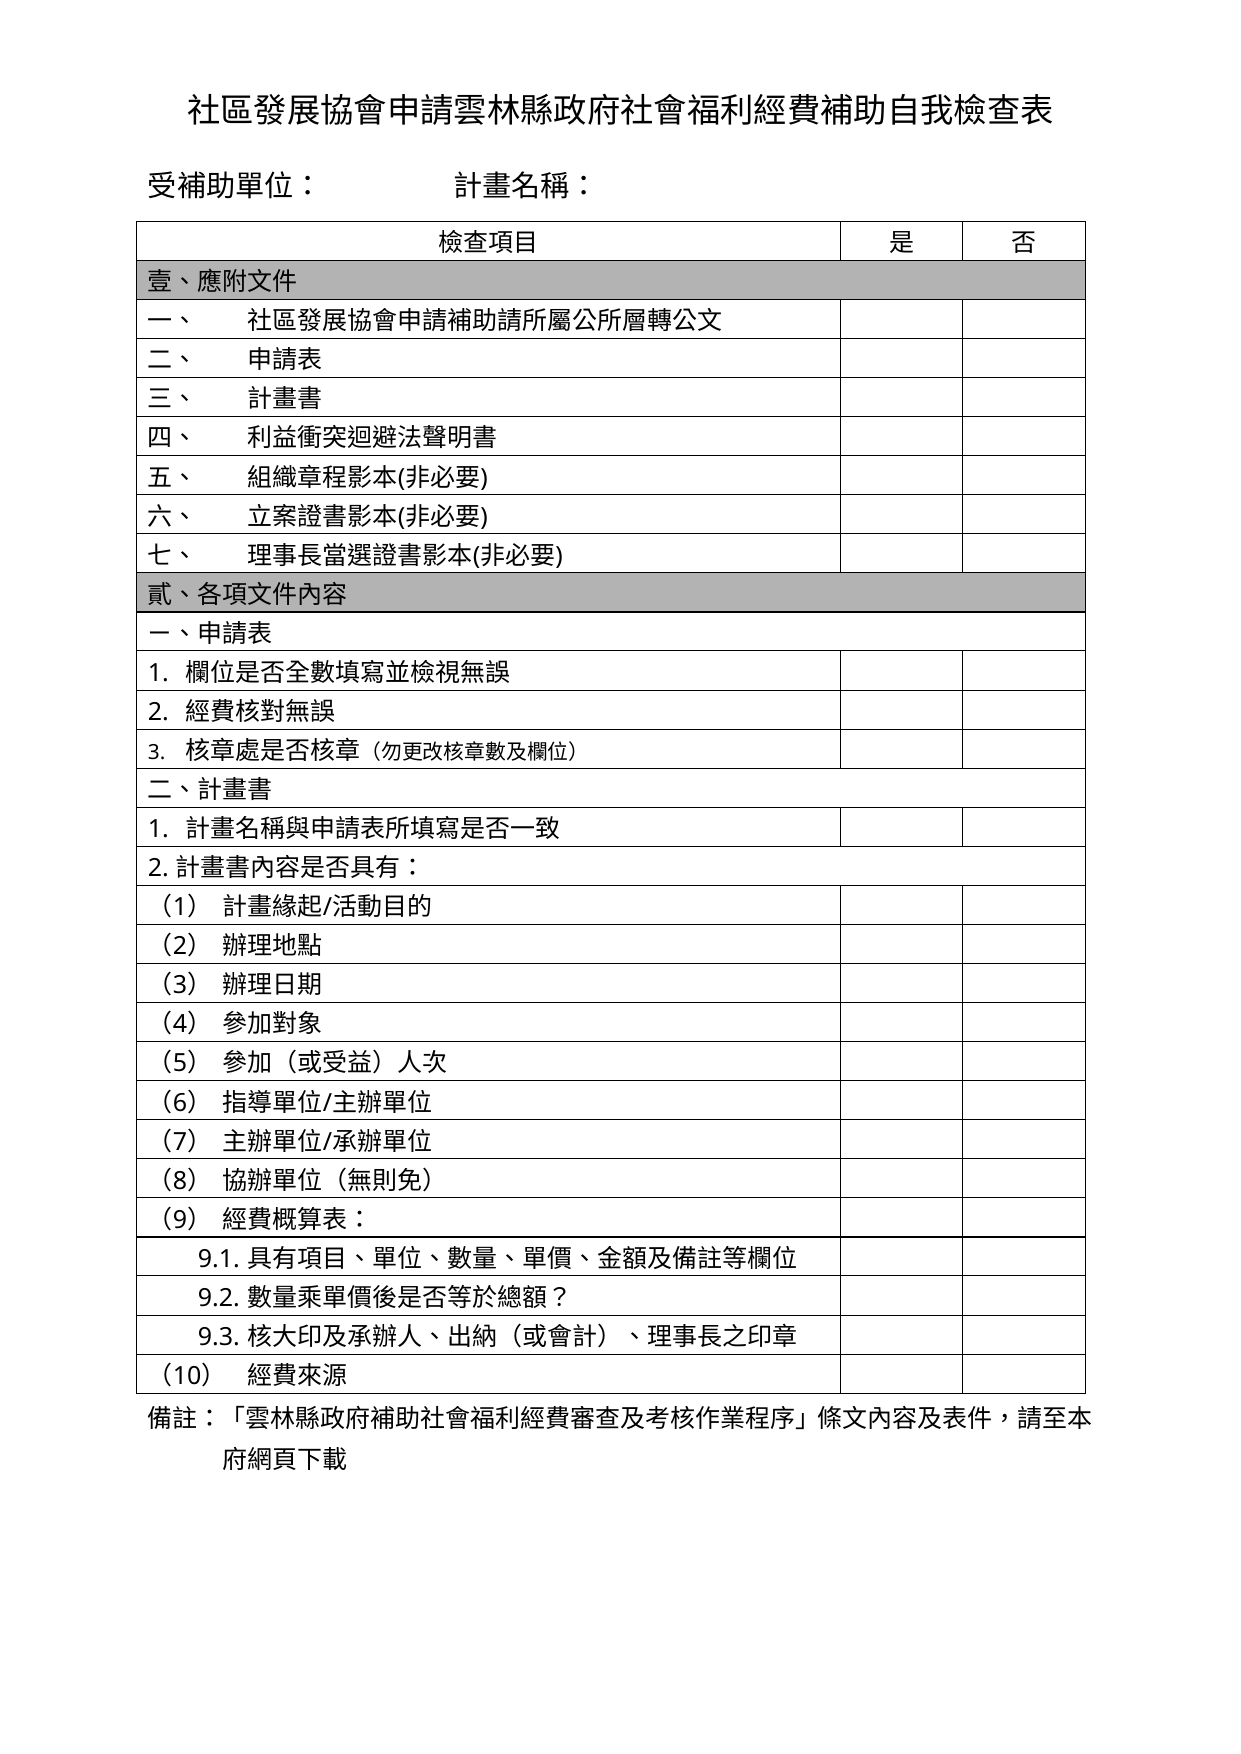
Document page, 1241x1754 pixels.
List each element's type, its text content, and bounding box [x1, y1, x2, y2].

table_cell ㄧ、申請表 [137, 613, 1085, 650]
table_cell [841, 925, 962, 963]
table_cell [963, 925, 1085, 963]
table_cell [963, 1198, 1085, 1236]
table_header 是 [841, 222, 962, 260]
text 社區發展協會申請雲林縣政府社會福利經費補助自我檢查表 [148, 71, 1092, 146]
table_cell 申請表 [137, 339, 840, 377]
table_cell 參加（或受益）人次 [137, 1042, 840, 1080]
table_cell [963, 1081, 1085, 1119]
table_cell [841, 1198, 962, 1236]
table_cell 辦理日期 [137, 964, 840, 1002]
table_cell 指導單位/主辦單位 [137, 1081, 840, 1119]
table_cell [841, 300, 962, 338]
table_cell [963, 1316, 1085, 1353]
table_cell [963, 651, 1085, 689]
table_cell [841, 1003, 962, 1041]
table_cell [841, 964, 962, 1002]
table_cell [963, 691, 1085, 728]
table_cell [841, 886, 962, 924]
table_cell [963, 1276, 1085, 1314]
table_cell 主辦單位/承辦單位 [137, 1120, 840, 1158]
table_cell 利益衝突迴避法聲明書 [137, 417, 840, 455]
table_cell [841, 1081, 962, 1119]
text 備註：「雲林縣政府補助社會福利經費審查及考核作業程序」條文內容及表件，請至本府網頁下載 [148, 1394, 1092, 1477]
table_cell [963, 886, 1085, 924]
table_cell [841, 534, 962, 572]
table_cell 壹、應附文件 [137, 261, 1085, 299]
table_cell 組織章程影本(非必要) [137, 456, 840, 494]
table_cell 具有項目、單位、數量、單價、金額及備註等欄位 [137, 1238, 840, 1275]
table_cell [841, 495, 962, 533]
table_cell 經費核對無誤 [137, 691, 840, 728]
table_cell 計畫緣起/活動目的 [137, 886, 840, 924]
table_cell [841, 1238, 962, 1275]
table_cell [963, 495, 1085, 533]
table_cell [963, 378, 1085, 416]
table_cell [841, 339, 962, 377]
table_cell [841, 1355, 962, 1393]
table_cell 二、計畫書 [137, 769, 1085, 807]
table_cell [841, 730, 962, 768]
table_cell 辦理地點 [137, 925, 840, 963]
table_cell [963, 1042, 1085, 1080]
table_cell [841, 378, 962, 416]
table_cell 計畫名稱與申請表所填寫是否一致 [137, 808, 840, 846]
table_cell [963, 417, 1085, 455]
table_cell [841, 456, 962, 494]
table_cell [841, 651, 962, 689]
table_cell [841, 1159, 962, 1197]
table_cell 欄位是否全數填寫並檢視無誤 [137, 651, 840, 689]
table_cell [841, 808, 962, 846]
table_cell [963, 456, 1085, 494]
table_cell 經費概算表： [137, 1198, 840, 1236]
table_cell [963, 534, 1085, 572]
table_cell [841, 1316, 962, 1353]
table_cell [841, 1042, 962, 1080]
table_cell [841, 417, 962, 455]
table_cell [963, 1355, 1085, 1393]
table_cell 經費來源 [137, 1355, 840, 1393]
table_cell 計畫書 [137, 378, 840, 416]
table_cell [841, 1120, 962, 1158]
table_cell [963, 730, 1085, 768]
table_cell [963, 1159, 1085, 1197]
table_cell 核章處是否核章（勿更改核章數及欄位） [137, 730, 840, 768]
table_cell 2. 計畫書內容是否具有： [137, 847, 1085, 885]
table_cell [963, 808, 1085, 846]
table_cell 數量乘單價後是否等於總額？ [137, 1276, 840, 1314]
table_cell 參加對象 [137, 1003, 840, 1041]
table_cell 理事長當選證書影本(非必要) [137, 534, 840, 572]
table_cell [841, 691, 962, 728]
table_cell [963, 300, 1085, 338]
table_header 檢查項目 [137, 222, 840, 260]
table_cell [963, 1003, 1085, 1041]
table_cell 社區發展協會申請補助請所屬公所層轉公文 [137, 300, 840, 338]
text 受補助單位： 計畫名稱： [148, 146, 1092, 221]
table_cell [841, 1276, 962, 1314]
table_cell [963, 964, 1085, 1002]
table_cell [963, 339, 1085, 377]
table_cell 立案證書影本(非必要) [137, 495, 840, 533]
table_cell 核大印及承辦人、出納（或會計）、理事長之印章 [137, 1316, 840, 1353]
table_header 否 [963, 222, 1085, 260]
table_cell 協辦單位（無則免） [137, 1159, 840, 1197]
table_cell [963, 1120, 1085, 1158]
table_cell 貳、各項文件內容 [137, 573, 1085, 611]
table_cell [963, 1238, 1085, 1275]
